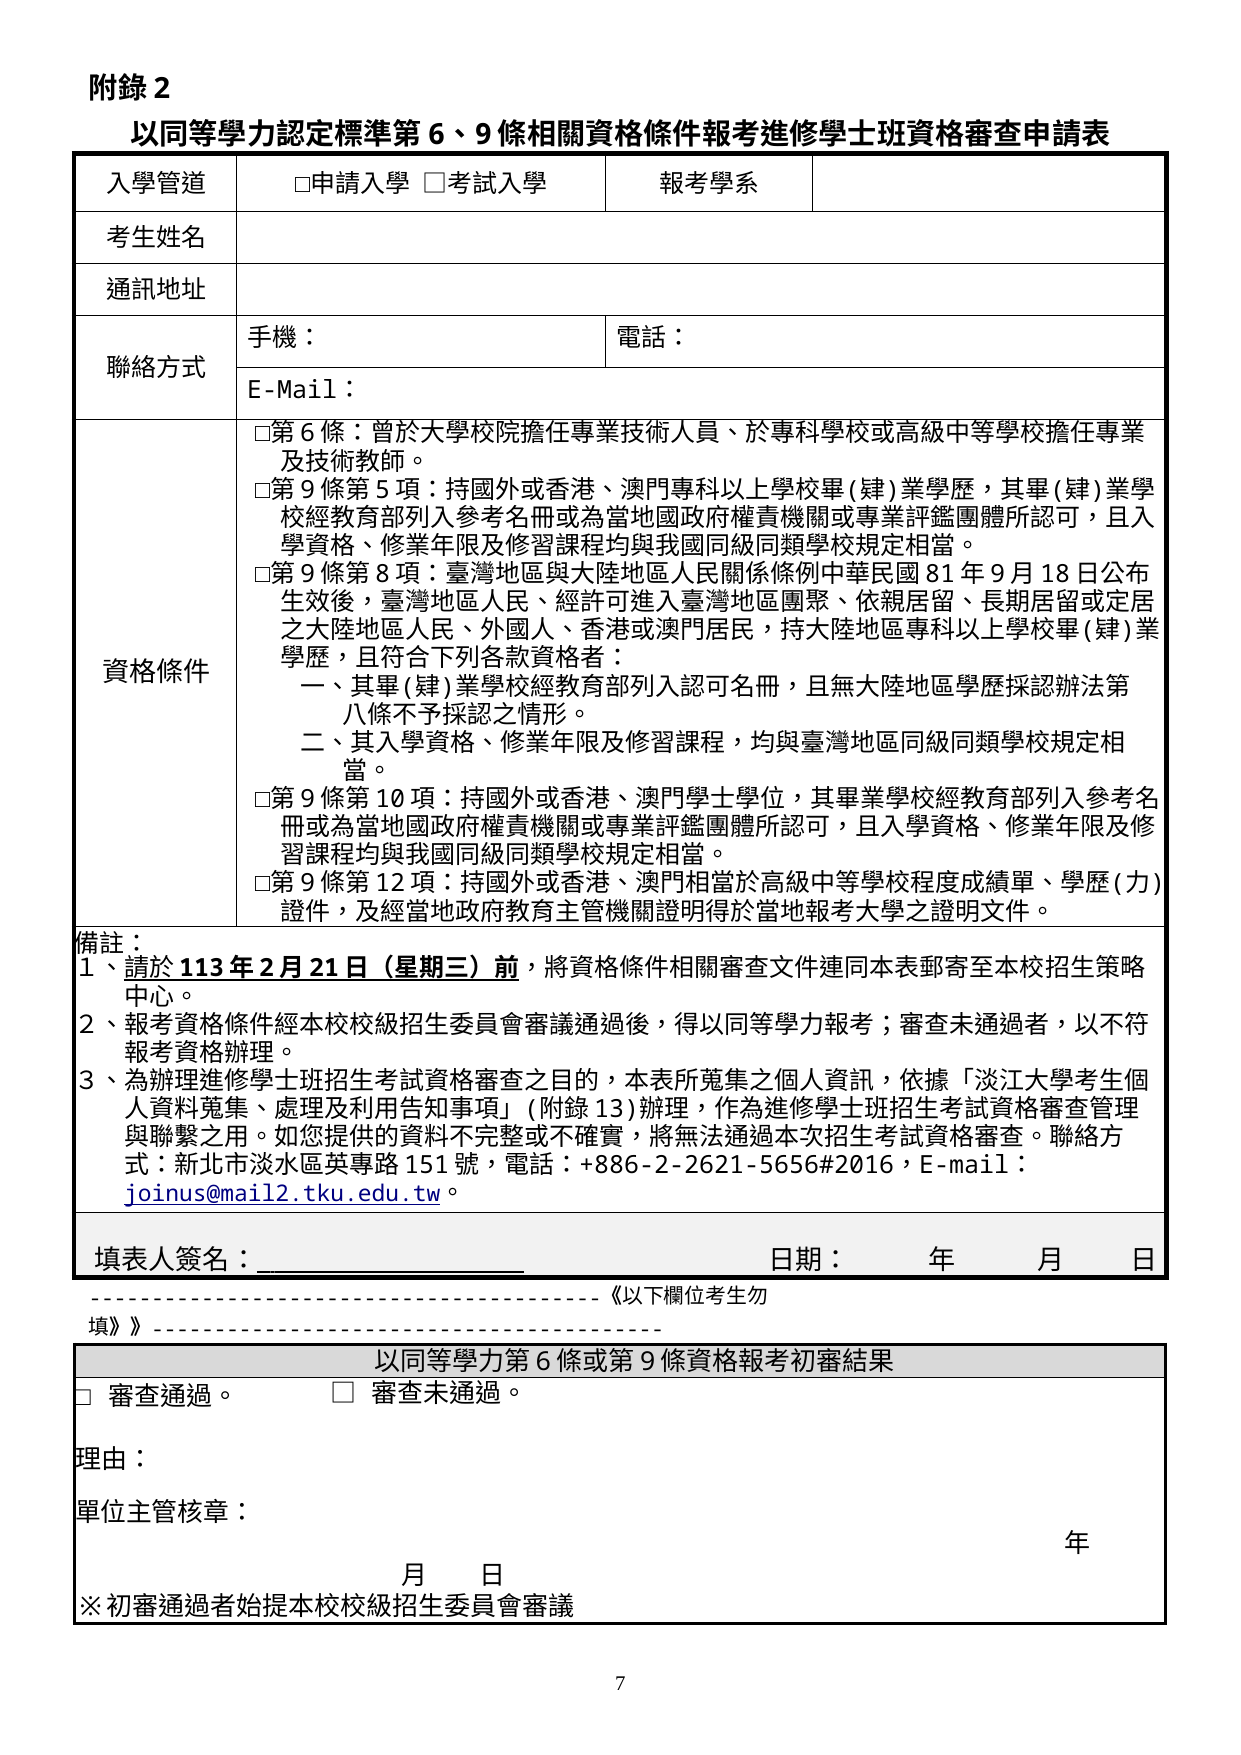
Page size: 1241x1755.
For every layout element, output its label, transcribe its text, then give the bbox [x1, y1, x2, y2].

table_cell □ 審查通過。 □ 審查未通過。 理由： 單位主管核章： 年 月 日 ※初審通過者始提本校校級招生委員會審議 [76, 1378, 1164, 1622]
table_cell 資格條件 [76, 420, 236, 926]
table_cell [237, 212, 1164, 263]
table_cell 通訊地址 [76, 264, 236, 315]
table_header 報考學系 [606, 156, 812, 211]
table_cell 電話： [606, 316, 1164, 367]
table_cell 考生姓名 [76, 212, 236, 263]
table_cell E-Mail： [237, 368, 1164, 419]
table_header □申請入學 □考試入學 [237, 156, 605, 211]
table_header [813, 156, 1164, 211]
text 以同等學力認定標準第6、9條相關資格條件報考進修學士班資格審查申請表 [89, 117, 1152, 151]
table_cell 手機： [237, 316, 605, 367]
table_cell 聯絡方式 [76, 316, 236, 419]
table_header 以同等學力第6條或第9條資格報考初審結果 [76, 1346, 1164, 1377]
text 附錄2 [89, 72, 1152, 105]
table_cell 填表人簽名： 日期： 年 月 日 [76, 1213, 1164, 1275]
table_cell □第6條：曾於大學校院擔任專業技術人員、於專科學校或高級中等學校擔任專業及技術教師。 □第9條第5項：持國外或香港、澳門專科以上學校畢(肄)業學歷，其畢(肄)業學校經教育部列入參考名冊或為當地國政府權責機關或專業評鑑團體所認可，且入學資格、修業年限及修習課程均與我國同級同類學校規定相當。 □第9條第8項：臺灣地區與大陸地區人民關係條例中華民國81年9月18日公布生效後，臺灣地區人民、經許可進入臺灣地區團聚、依親居留、長期居留或定居之大陸地區人民、外國人、香港或澳門居民，持大陸地區專科以上學校畢(肄)業學歷，且符合下列各款資格者： 一、其畢(肄)業學校經教育部列入認可名冊，且無大陸地區學歷採認辦法第八條不予採認之情形。 二、其入學資格、修業年限及修習課程，均與臺灣地區同級同類學校規定相當。 □第9條第10項：持國外或香港、澳門學士學位，其畢業學校經教育部列入參考名冊或為當地國政府權責機關或專業評鑑團體所認可，且入學資格、修業年限及修習課程均與我國同級同類學校規定相當。 □第9條第12項：持國外或香港、澳門相當於高級中等學校程度成績單、學歷(力)證件，及經當地政府教育主管機關證明得於當地報考大學之證明文件。 [237, 420, 1164, 926]
table_header 入學管道 [76, 156, 236, 211]
table_cell 備註： １、請於113年2月21日（星期三）前，將資格條件相關審查文件連同本表郵寄至本校招生策略中心。 ２、報考資格條件經本校校級招生委員會審議通過後，得以同等學力報考；審查未通過者，以不符報考資格辦理。 ３、為辦理進修學士班招生考試資格審查之目的，本表所蒐集之個人資訊，依據「淡江大學考生個人資料蒐集、處理及利用告知事項」(附錄13)辦理，作為進修學士班招生考試資格審查管理與聯繫之用。如您提供的資料不完整或不確實，將無法通過本次招生考試資格審查。聯絡方式：新北市淡水區英專路151號，電話：+886-2-2621-5656#2016，E-mail：joinus@mail2.tku.edu.tw。 [76, 927, 1164, 1212]
table_cell [237, 264, 1164, 315]
text -----------------------------------------《以下欄位考生勿填》》----------------------------------------- [89, 1280, 1152, 1342]
